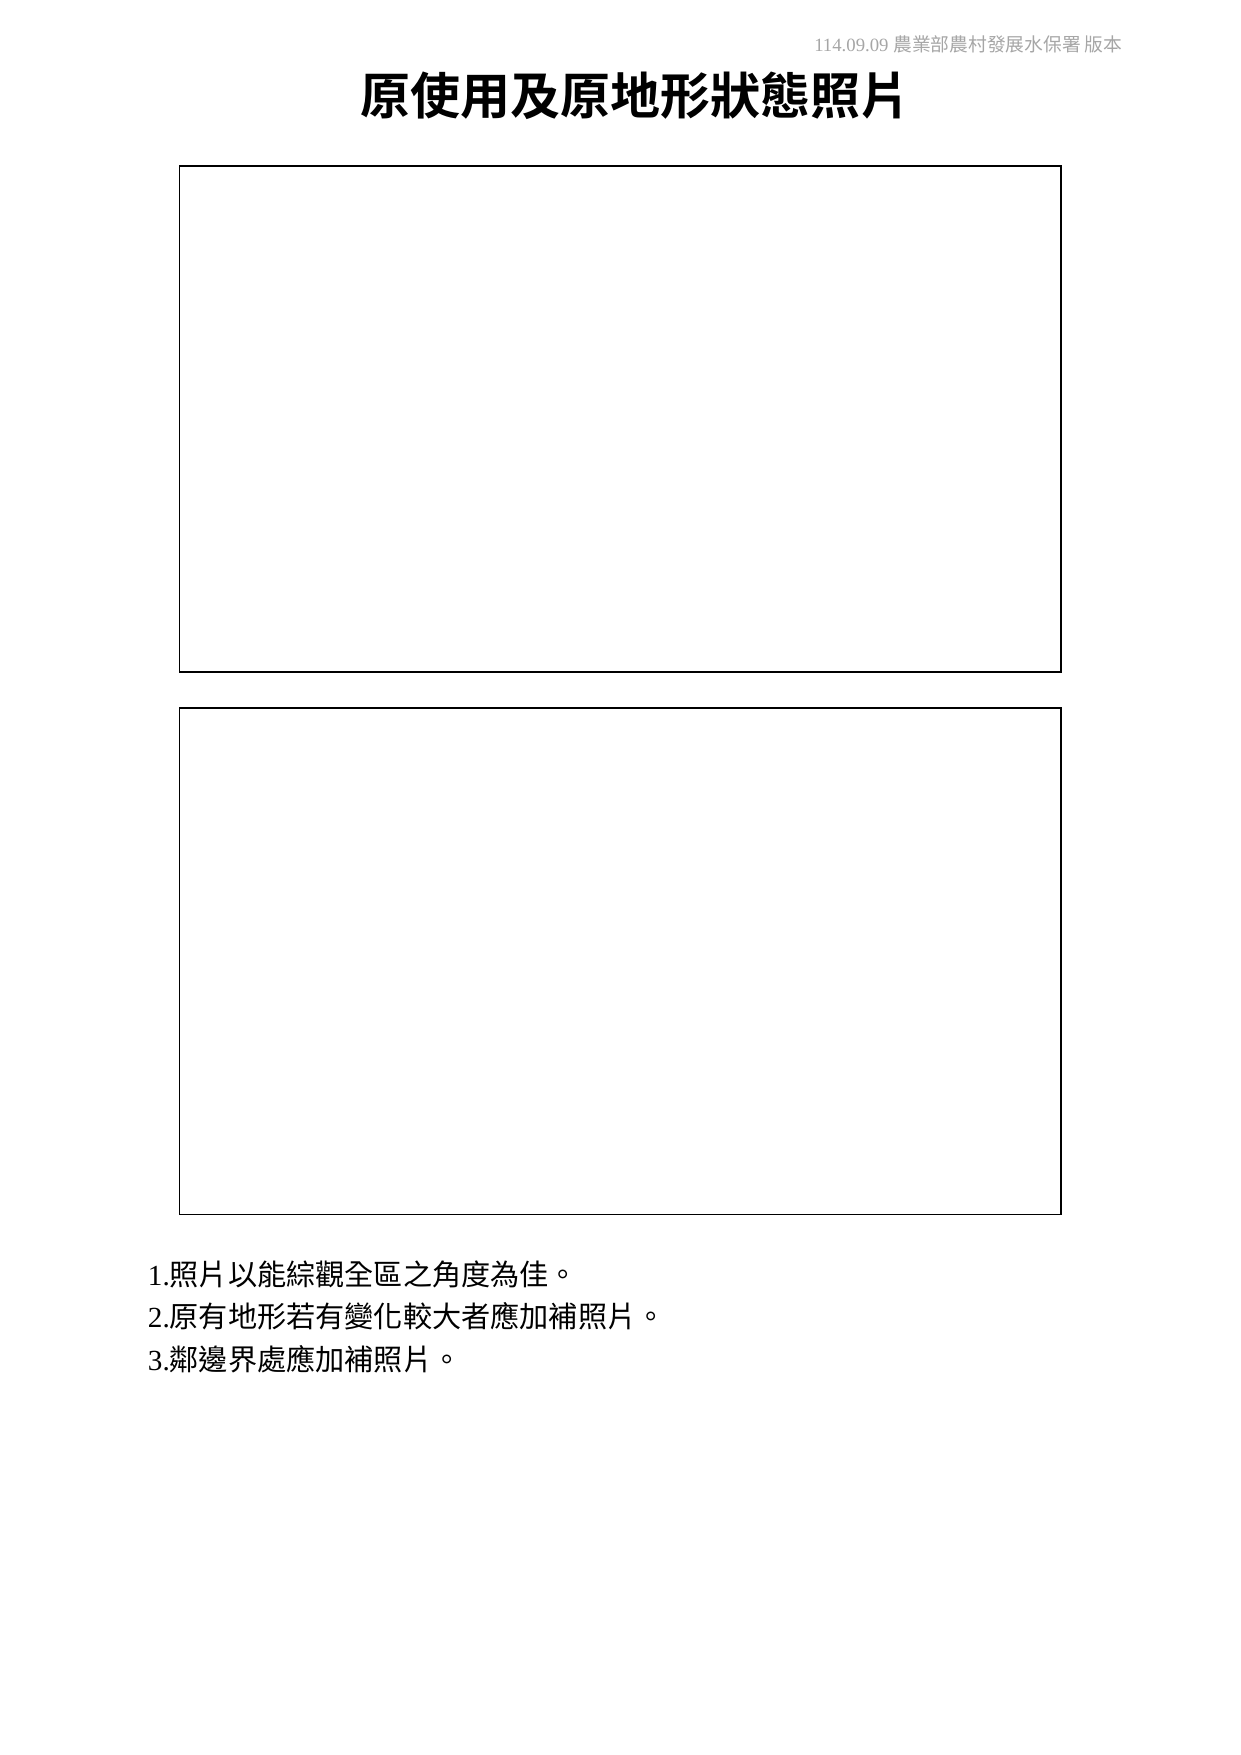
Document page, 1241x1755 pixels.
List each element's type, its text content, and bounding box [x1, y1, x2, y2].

text 1.照片以能綜觀全區之角度為佳。 [148, 1251, 1122, 1294]
text 2.原有地形若有變化較大者應加補照片。 [148, 1294, 1122, 1336]
text 原使用及原地形狀態照片 [148, 57, 1122, 129]
text 3.鄰邊界處應加補照片。 [148, 1336, 1122, 1378]
